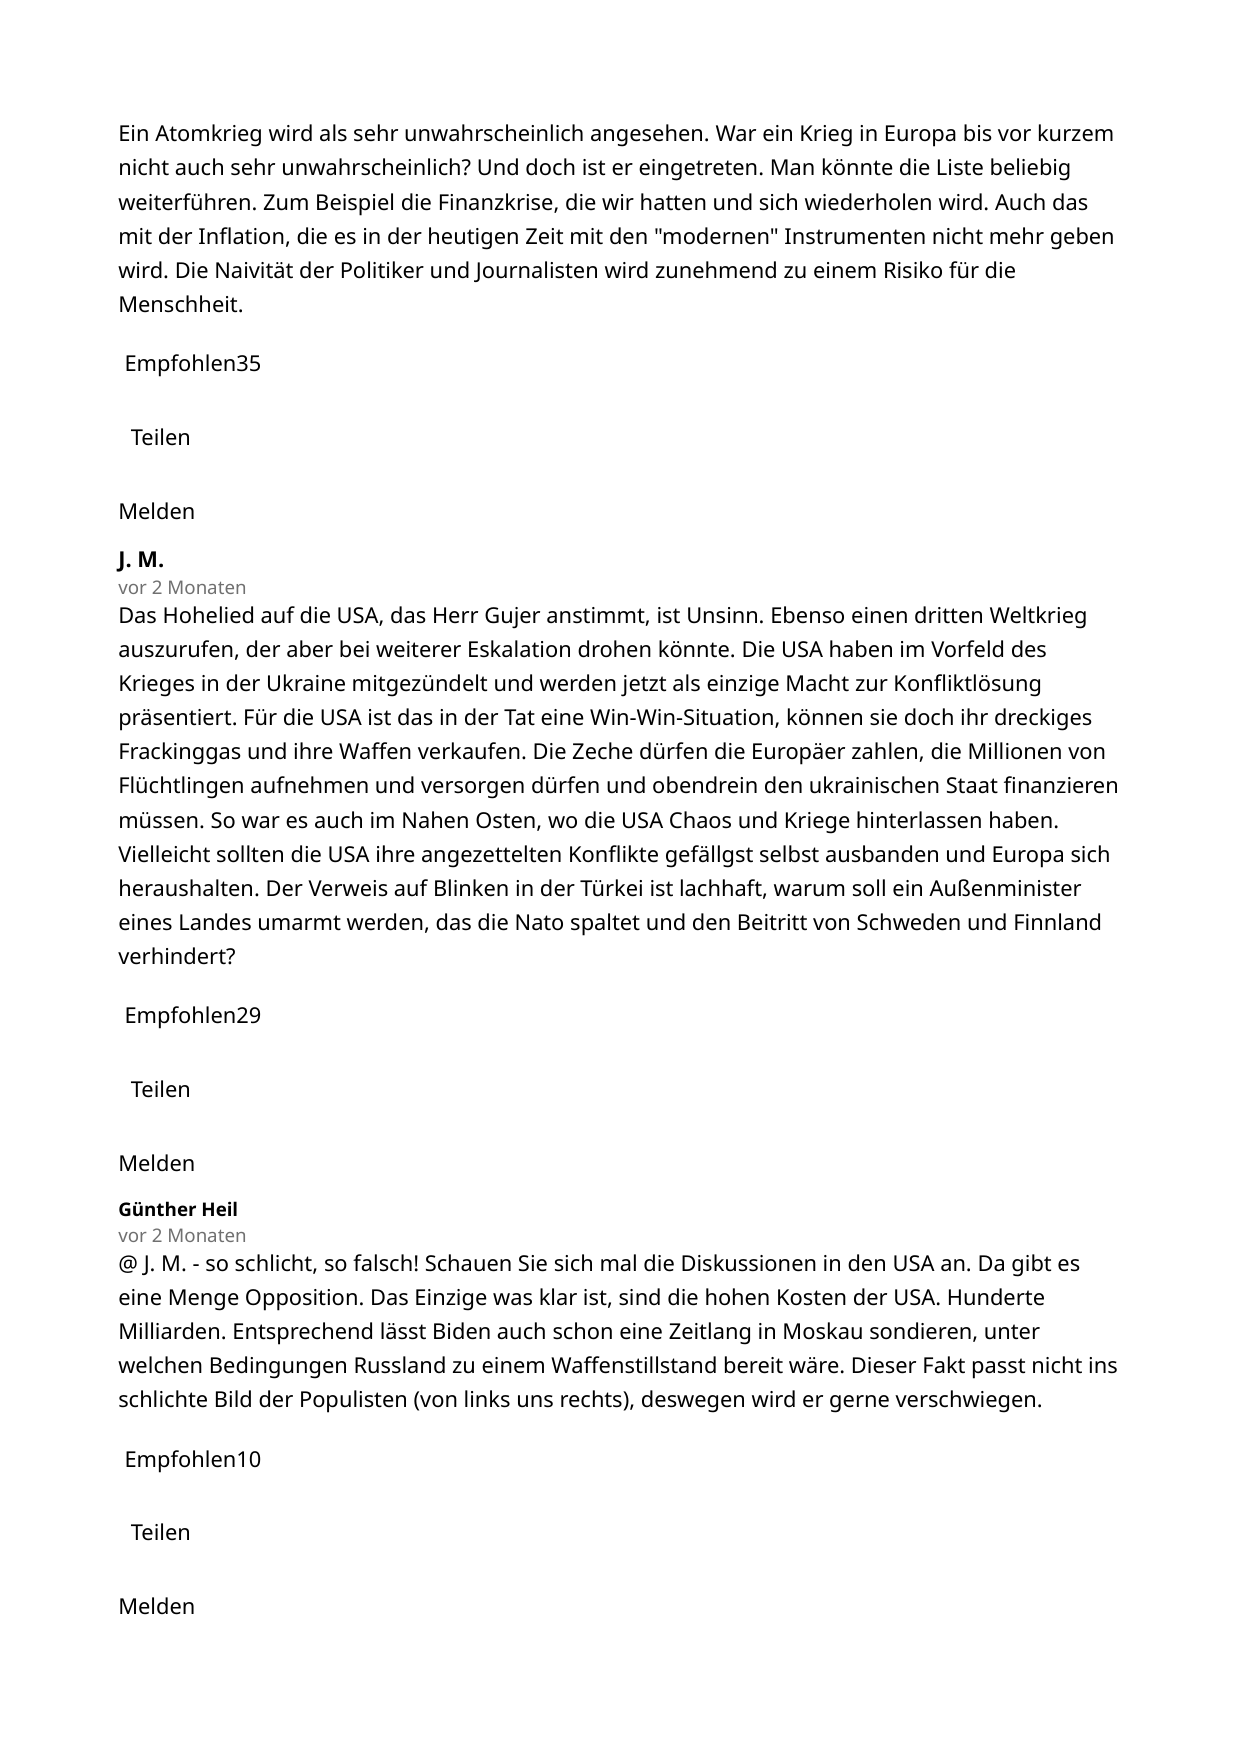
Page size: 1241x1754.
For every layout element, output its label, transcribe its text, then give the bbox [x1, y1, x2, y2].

text vor 2 Monaten [118, 574, 1122, 600]
text Teilen [131, 1074, 1122, 1104]
text Empfohlen10 [124, 1444, 1122, 1473]
text @ J. M. - so schlicht, so falsch! Schauen Sie sich mal die Diskussionen in den USA an. Da gibt es eine Menge Opposition. Das Einzige was klar ist, sind die hohen Kosten der USA. Hunderte Milliarden. Entsprechend lässt Biden auch schon eine Zeitlang in Moskau sondieren, unter welchen Bedingungen Russland zu einem Waffenstillstand bereit wäre. Dieser Fakt passt nicht ins schlichte Bild der Populisten (von links uns rechts), deswegen wird er gerne verschwiegen. [118, 1248, 1122, 1414]
text Das Hohelied auf die USA, das Herr Gujer anstimmt, ist Unsinn. Ebenso einen dritten Weltkrieg auszurufen, der aber bei weiterer Eskalation drohen könnte. Die USA haben im Vorfeld des Krieges in der Ukraine mitgezündelt und werden jetzt als einzige Macht zur Konfliktlösung präsentiert. Für die USA ist das in der Tat eine Win-Win-Situation, können sie doch ihr dreckiges Frackinggas und ihre Waffen verkaufen. Die Zeche dürfen die Europäer zahlen, die Millionen von Flüchtlingen aufnehmen und versorgen dürfen und obendrein den ukrainischen Staat finanzieren müssen. So war es auch im Nahen Osten, wo die USA Chaos und Kriege hinterlassen haben. Vielleicht sollten die USA ihre angezettelten Konflikte gefällgst selbst ausbanden und Europa sich heraushalten. Der Verweis auf Blinken in der Türkei ist lachhaft, warum soll ein Außenminister eines Landes umarmt werden, das die Nato spaltet und den Beitritt von Schweden und Finnland verhindert? [118, 600, 1122, 971]
text Empfohlen29 [124, 1001, 1122, 1030]
text J. M. [118, 544, 1109, 574]
text Günther Heil [118, 1197, 1109, 1222]
text Melden [118, 1591, 1122, 1621]
text Teilen [131, 1517, 1122, 1547]
text Melden [118, 1148, 1122, 1178]
text vor 2 Monaten [118, 1222, 1122, 1248]
text Melden [118, 496, 1122, 525]
text Empfohlen35 [124, 348, 1122, 378]
text Teilen [131, 422, 1122, 452]
text Ein Atomkrieg wird als sehr unwahrscheinlich angesehen. War ein Krieg in Europa bis vor kurzem nicht auch sehr unwahrscheinlich? Und doch ist er eingetreten. Man könnte die Liste beliebig weiterführen. Zum Beispiel die Finanzkrise, die wir hatten und sich wiederholen wird. Auch das mit der Inflation, die es in der heutigen Zeit mit den "modernen" Instrumenten nicht mehr geben wird. Die Naivität der Politiker und Journalisten wird zunehmend zu einem Risiko für die Menschheit. [118, 118, 1122, 319]
